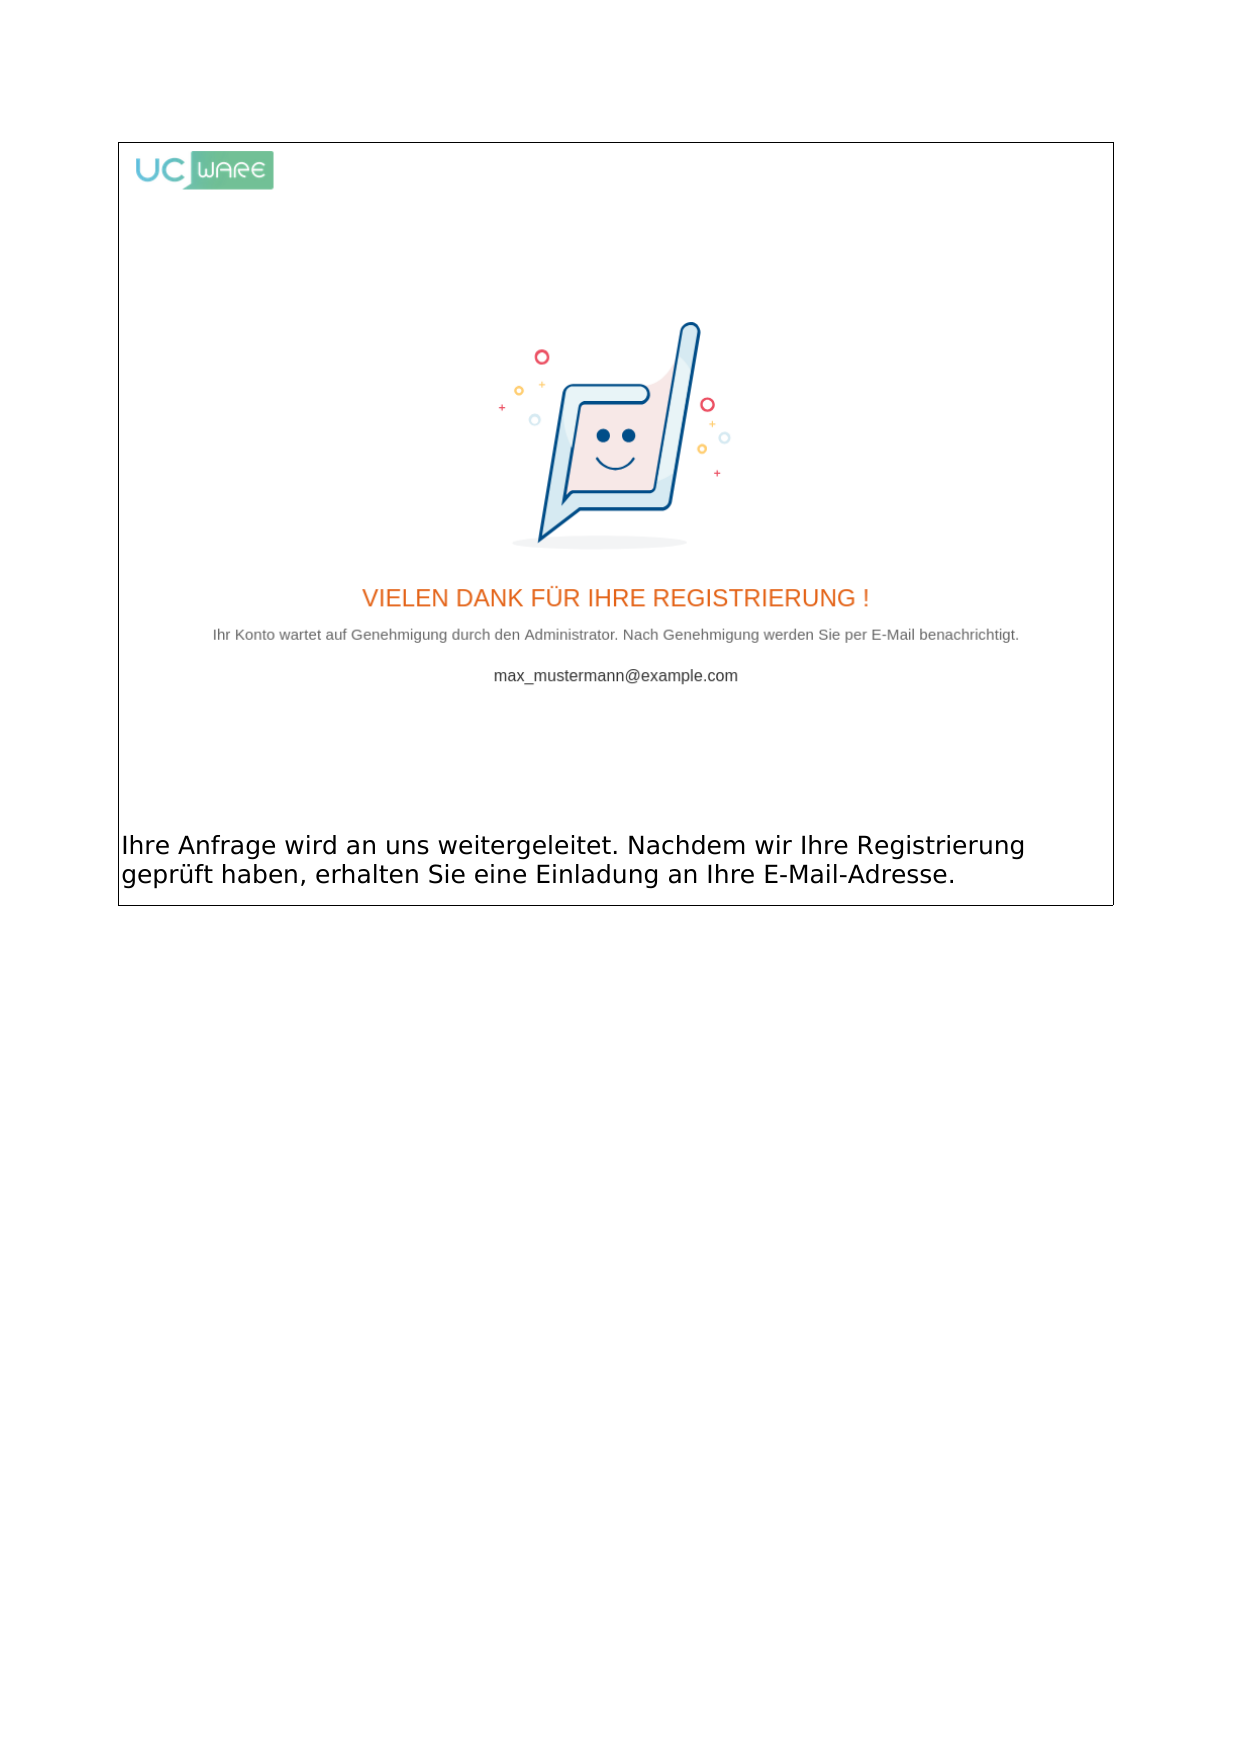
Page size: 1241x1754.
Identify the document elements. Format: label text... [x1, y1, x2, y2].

table_header Ihre Anfrage wird an uns weitergeleitet. Nachdem wir Ihre Registrierung geprüft haben, erhalten Sie eine Einladung an Ihre E-Mail-Adresse. [119, 143, 1113, 905]
picture [121, 144, 1111, 832]
